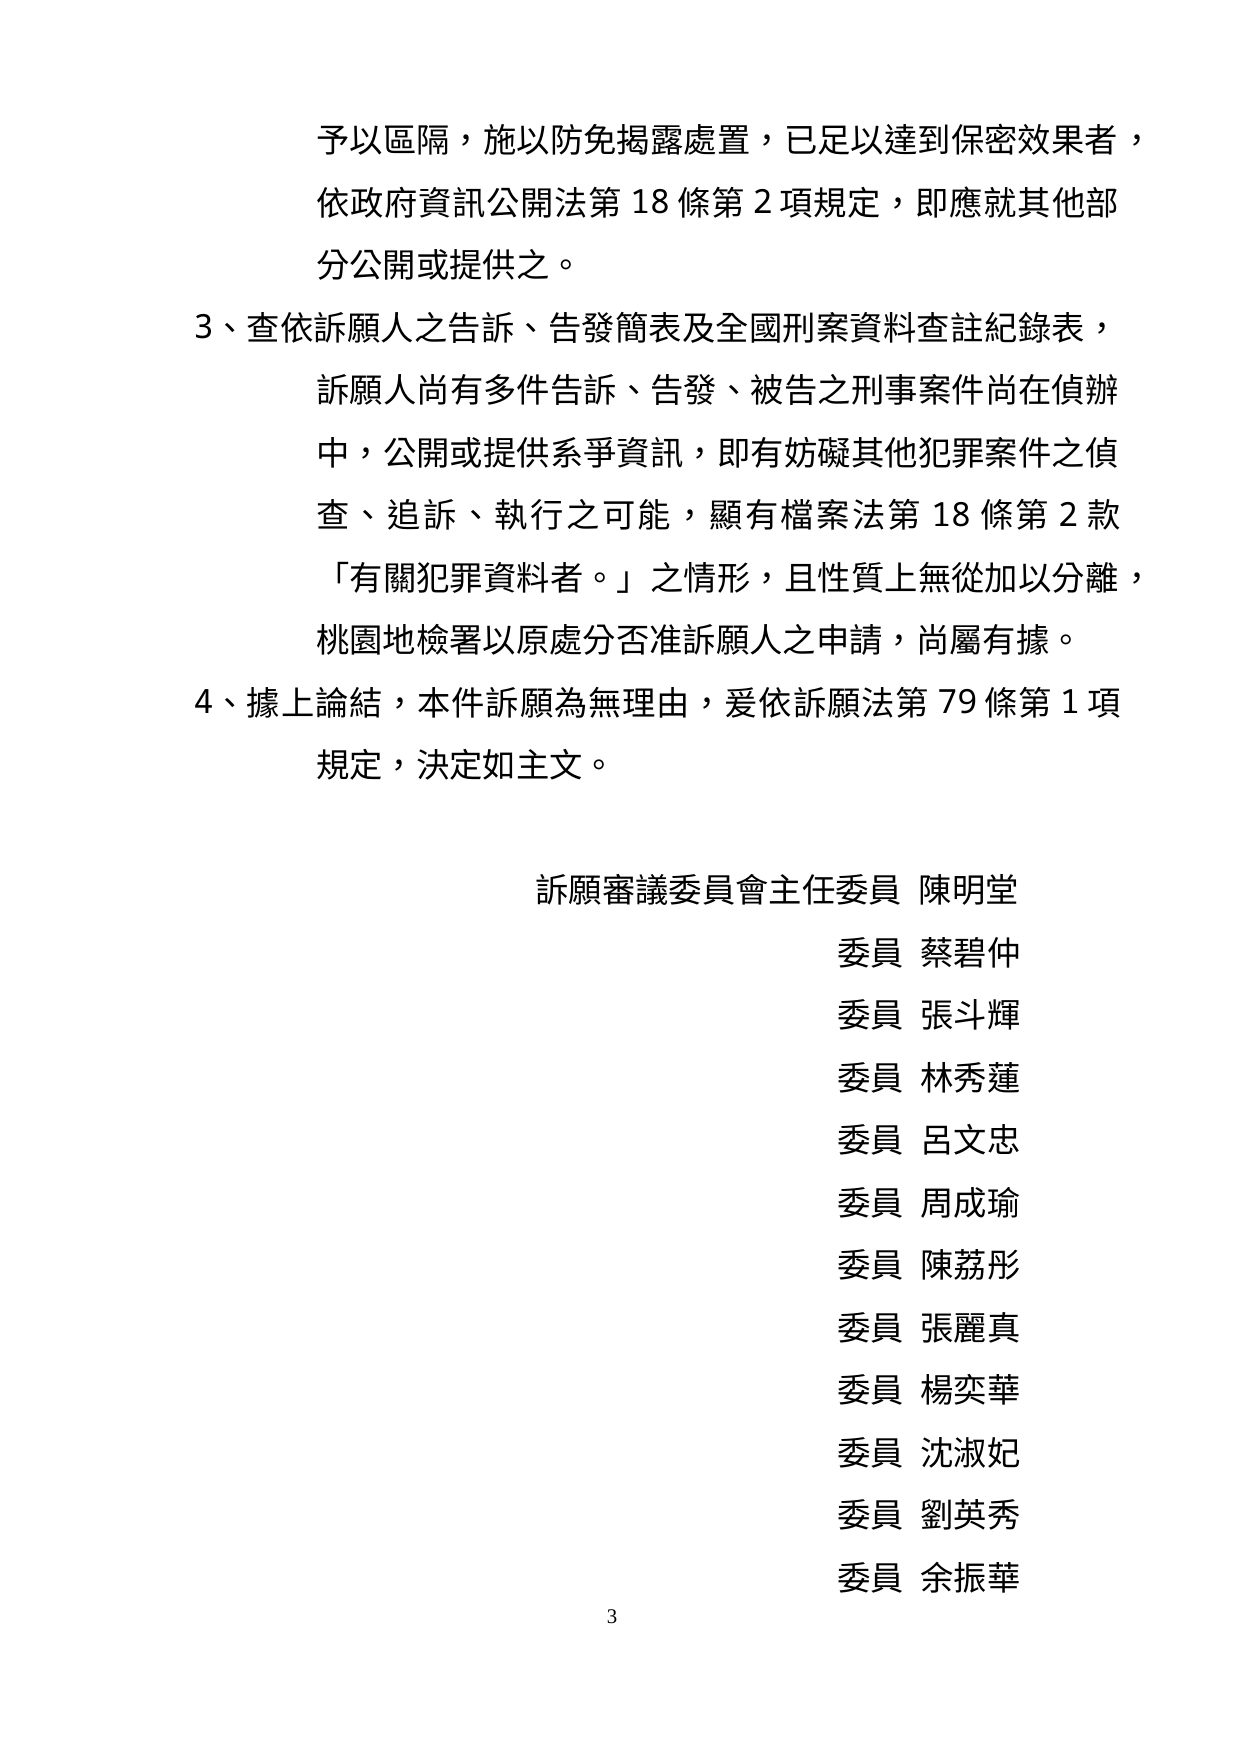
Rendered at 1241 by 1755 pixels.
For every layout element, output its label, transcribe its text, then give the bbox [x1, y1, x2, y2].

list 查依訴願人之告訴、告發簡表及全國刑案資料查註紀錄表，訴願人尚有多件告訴、告發、被告之刑事案件尚在偵辦中，公開或提供系爭資訊，即有妨礙其他犯罪案件之偵查、追訴、執行之可能，顯有檔案法第18條第2款「有關犯罪資料者。」之情形，且性質上無從加以分離，桃園地檢署以原處分否准訴願人之申請，尚屬有據。 [193, 284, 1120, 659]
list 次按檔案法第1條、第17條、第18條第2款分別規定「為健全政府機關檔案管理，促進檔案開放與運用，發揮檔案功能，特制定本法。本法未規定者，適用其他法令規定。」「申請閱覽、抄錄或複製檔案，應以書面敘明理由為之，各機關非有法律依據不得拒絕。」「檔案有下列情形之一者，各機關得拒絕前條之申請：二、有關犯罪資料者。」政府資訊公開法第1條、第2條規定「為建立政府資訊公開制度，便利人民共享及公平利用政府資訊，保障人民知的權利，增進人民對公共事務之瞭解、信賴及監督，並促進民主參與，特制定本法。」「政府資訊之公開，依本法之規定。但其他法律另有規定者，依其規定。」檢察官偵查終結為不起訴處分確定後，關於訴訟卷宗之閱覽揭露，現行之刑事訴訟法並無特別規定，自應回歸檔案法或政府資訊公開法之適用。本件訴願人向桃園地檢署申請複製系爭資訊，其性質係具有檔案性質之政府資訊，桃園地檢署應依法審查是否有檔案法第18條各款、政府資訊公開法第18條第1項各款規定之情形，如審查結果並無上開規定所列限制公開或不予提供之政府資訊，即應准予申請提供之，倘政府資訊中含有限制公開或不予提供之事項者，若可將該部分予以區隔，施以防免揭露處置，已足以達到保密效果者，依政府資訊公開法第18條第2項規定，即應就其他部分公開或提供之。 [193, 96, 1120, 284]
text 訴願審議委員會主任委員 陳明堂 [103, 846, 1120, 909]
text 委員 楊奕華 [103, 1346, 1120, 1409]
text 委員 張斗輝 [103, 971, 1120, 1034]
text 委員 呂文忠 [103, 1096, 1120, 1159]
text 委員 沈淑妃 [103, 1409, 1120, 1471]
list 據上論結，本件訴願為無理由，爰依訴願法第79條第1項規定，決定如主文。 [193, 659, 1120, 784]
text 委員 余振華 [103, 1534, 1120, 1596]
text 委員 張麗真 [103, 1284, 1120, 1346]
text 委員 林秀蓮 [103, 1034, 1120, 1096]
text 委員 周成瑜 [103, 1159, 1120, 1221]
text 委員 陳荔彤 [103, 1221, 1120, 1284]
text 委員 蔡碧仲 [103, 909, 1120, 971]
text 委員 劉英秀 [103, 1471, 1120, 1534]
